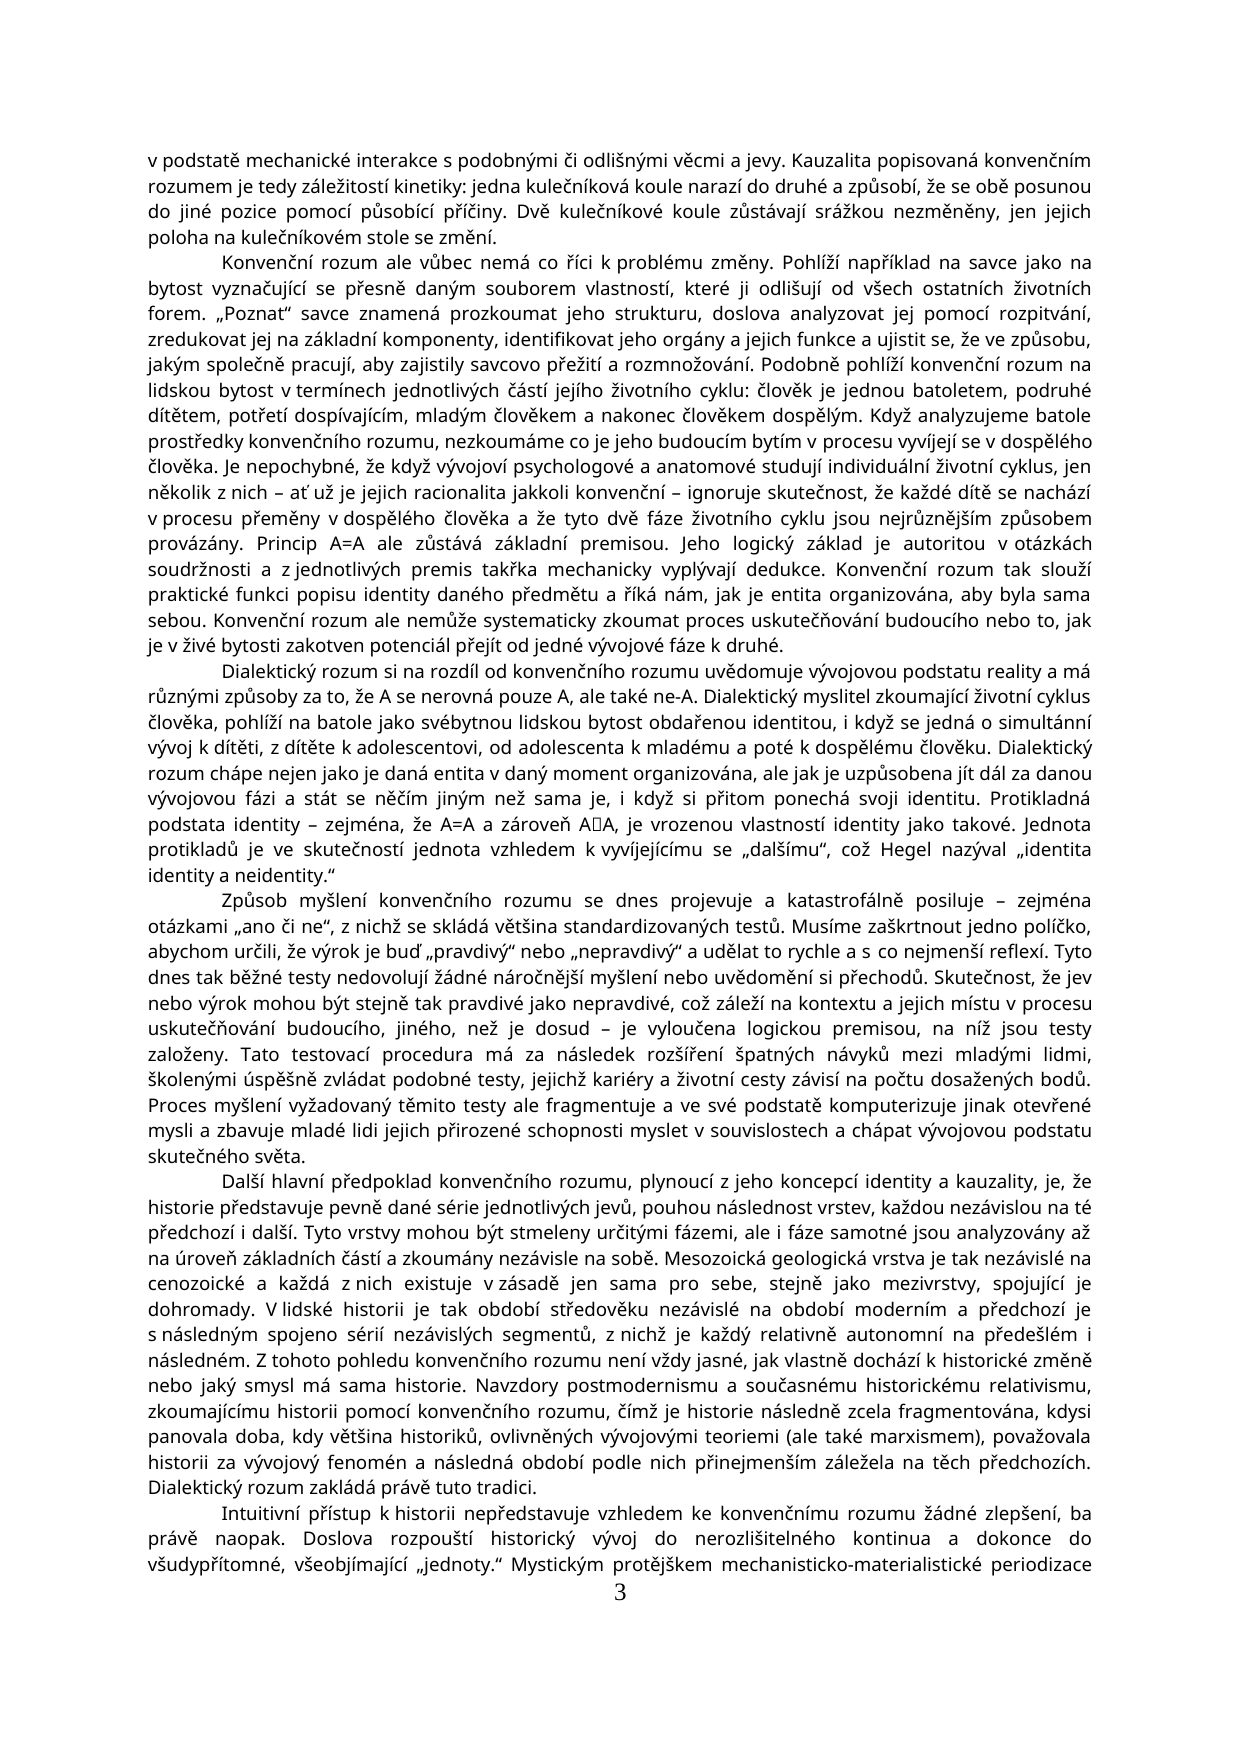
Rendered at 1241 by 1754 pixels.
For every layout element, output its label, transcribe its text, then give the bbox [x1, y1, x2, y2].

text Dialektický rozum si na rozdíl od konvenčního rozumu uvědomuje vývojovou podstatu reality a má různými způsoby za to, že A se nerovná pouze A, ale také ne-A. Dialektický myslitel zkoumající životní cyklus člověka, pohlíží na batole jako svébytnou lidskou bytost obdařenou identitou, i když se jedná o simultánní vývoj k dítěti, z dítěte k adolescentovi, od adolescenta k mladému a poté k dospělému člověku. Dialektický rozum chápe nejen jako je daná entita v daný moment organizována, ale jak je uzpůsobena jít dál za danou vývojovou fázi a stát se něčím jiným než sama je, i když si přitom ponechá svoji identitu. Protikladná podstata identity – zejména, že A=A a zároveň AA, je vrozenou vlastností identity jako takové. Jednota protikladů je ve skutečností jednota vzhledem k vyvíjejícímu se „dalšímu“, což Hegel nazýval „identita identity a neidentity.“ [148, 658, 1093, 888]
text Způsob myšlení konvenčního rozumu se dnes projevuje a katastrofálně posiluje – zejména otázkami „ano či ne“, z nichž se skládá většina standardizovaných testů. Musíme zaškrtnout jedno políčko, abychom určili, že výrok je buď „pravdivý“ nebo „nepravdivý“ a udělat to rychle a s co nejmenší reflexí. Tyto dnes tak běžné testy nedovolují žádné náročnější myšlení nebo uvědomění si přechodů. Skutečnost, že jev nebo výrok mohou být stejně tak pravdivé jako nepravdivé, což záleží na kontextu a jejich místu v procesu uskutečňování budoucího, jiného, než je dosud – je vyloučena logickou premisou, na níž jsou testy založeny. Tato testovací procedura má za následek rozšíření špatných návyků mezi mladými lidmi, školenými úspěšně zvládat podobné testy, jejichž kariéry a životní cesty závisí na počtu dosažených bodů. Proces myšlení vyžadovaný těmito testy ale fragmentuje a ve své podstatě komputerizuje jinak otevřené mysli a zbavuje mladé lidi jejich přirozené schopnosti myslet v souvislostech a chápat vývojovou podstatu skutečného světa. [148, 888, 1093, 1168]
text Další hlavní předpoklad konvenčního rozumu, plynoucí z jeho koncepcí identity a kauzality, je, že historie představuje pevně dané série jednotlivých jevů, pouhou následnost vrstev, každou nezávislou na té předchozí i další. Tyto vrstvy mohou být stmeleny určitými fázemi, ale i fáze samotné jsou analyzovány až na úroveň základních částí a zkoumány nezávisle na sobě. Mesozoická geologická vrstva je tak nezávislé na cenozoické a každá z nich existuje v zásadě jen sama pro sebe, stejně jako mezivrstvy, spojující je dohromady. V lidské historii je tak období středověku nezávislé na období moderním a předchozí je s následným spojeno sérií nezávislých segmentů, z nichž je každý relativně autonomní na předešlém i následném. Z tohoto pohledu konvenčního rozumu není vždy jasné, jak vlastně dochází k historické změně nebo jaký smysl má sama historie. Navzdory postmodernismu a současnému historickému relativismu, zkoumajícímu historii pomocí konvenčního rozumu, čímž je historie následně zcela fragmentována, kdysi panovala doba, kdy většina historiků, ovlivněných vývojovými teoriemi (ale také marxismem), považovala historii za vývojový fenomén a následná období podle nich přinejmenším záležela na těch předchozích. Dialektický rozum zakládá právě tuto tradici. [148, 1168, 1093, 1500]
text Intuitivní přístup k historii nepředstavuje vzhledem ke konvenčnímu rozumu žádné zlepšení, ba právě naopak. Doslova rozpouští historický vývoj do nerozlišitelného kontinua a dokonce do všudypřítomné, všeobjímající „jednoty.“ Mystickým protějškem mechanisticko-materialistické periodizace [148, 1500, 1093, 1577]
text Konvenční rozum ale vůbec nemá co říci k problému změny. Pohlíží například na savce jako na bytost vyznačující se přesně daným souborem vlastností, které ji odlišují od všech ostatních životních forem. „Poznat“ savce znamená prozkoumat jeho strukturu, doslova analyzovat jej pomocí rozpitvání, zredukovat jej na základní komponenty, identifikovat jeho orgány a jejich funkce a ujistit se, že ve způsobu, jakým společně pracují, aby zajistily savcovo přežití a rozmnožování. Podobně pohlíží konvenční rozum na lidskou bytost v termínech jednotlivých částí jejího životního cyklu: člověk je jednou batoletem, podruhé dítětem, potřetí dospívajícím, mladým člověkem a nakonec člověkem dospělým. Když analyzujeme batole prostředky konvenčního rozumu, nezkoumáme co je jeho budoucím bytím v procesu vyvíjejí se v dospělého člověka. Je nepochybné, že když vývojoví psychologové a anatomové studují individuální životní cyklus, jen několik z nich – ať už je jejich racionalita jakkoli konvenční – ignoruje skutečnost, že každé dítě se nachází v procesu přeměny v dospělého člověka a že tyto dvě fáze životního cyklu jsou nejrůznějším způsobem provázány. Princip A=A ale zůstává základní premisou. Jeho logický základ je autoritou v otázkách soudržnosti a z jednotlivých premis takřka mechanicky vyplývají dedukce. Konvenční rozum tak slouží praktické funkci popisu identity daného předmětu a říká nám, jak je entita organizována, aby byla sama sebou. Konvenční rozum ale nemůže systematicky zkoumat proces uskutečňování budoucího nebo to, jak je v živé bytosti zakotven potenciál přejít od jedné vývojové fáze k druhé. [148, 250, 1093, 658]
text v podstatě mechanické interakce s podobnými či odlišnými věcmi a jevy. Kauzalita popisovaná konvenčním rozumem je tedy záležitostí kinetiky: jedna kulečníková koule narazí do druhé a způsobí, že se obě posunou do jiné pozice pomocí působící příčiny. Dvě kulečníkové koule zůstávají srážkou nezměněny, jen jejich poloha na kulečníkovém stole se změní. [148, 148, 1093, 250]
